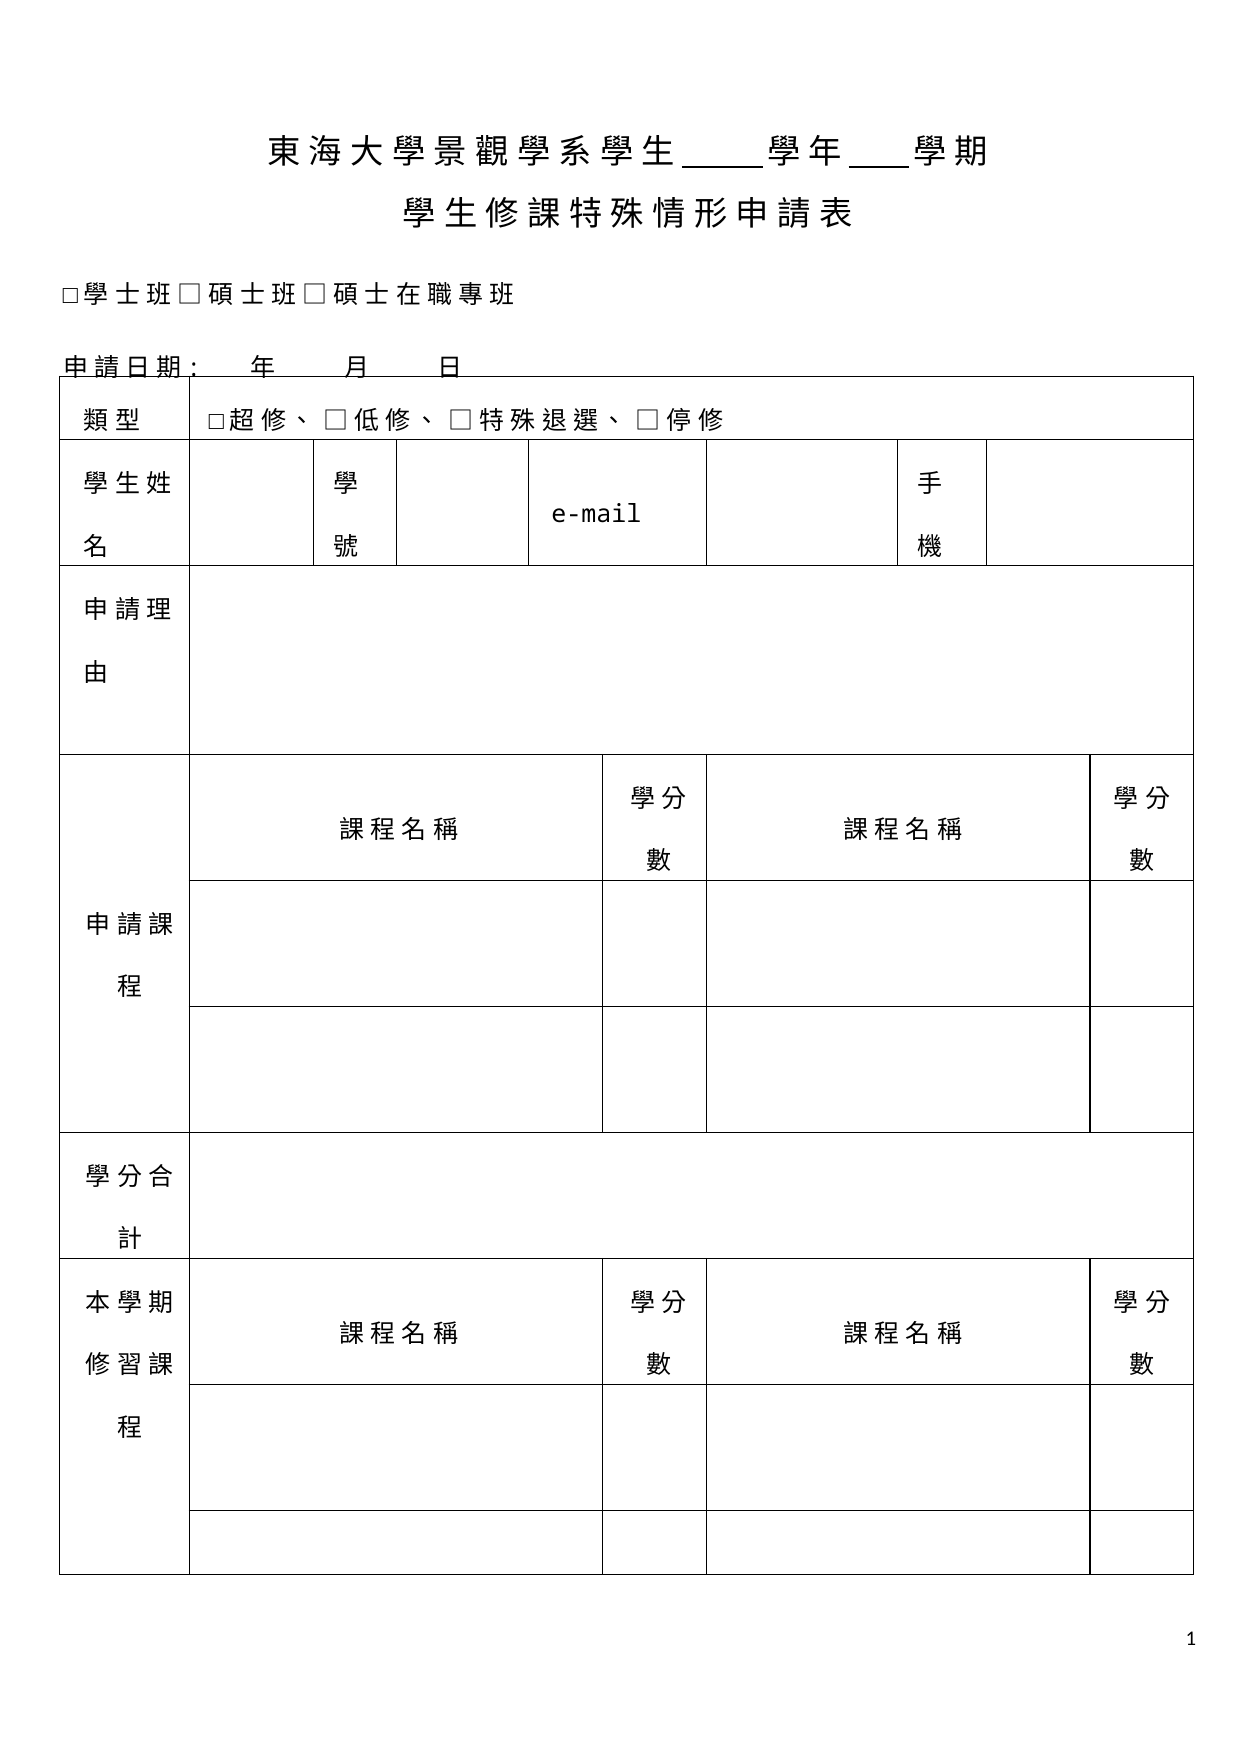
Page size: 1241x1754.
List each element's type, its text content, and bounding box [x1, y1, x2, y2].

text 學生修課特殊情形申請表 [60, 169, 1195, 232]
table_cell 手機 [898, 440, 986, 565]
text □學士班□碩士班□碩士在職專班 申請日期: 年 月 日 [60, 251, 1195, 376]
table_cell [1091, 1007, 1193, 1132]
table_cell [707, 1511, 1089, 1573]
table_header 類型 [60, 377, 189, 439]
table_cell [707, 1385, 1089, 1510]
table_cell [603, 1007, 706, 1132]
table_cell 本學期 修習課程 [60, 1259, 189, 1573]
table_cell 課程名稱 [190, 1259, 602, 1384]
table_cell 學生姓名 [60, 440, 189, 565]
table_cell 學分合計 [60, 1133, 189, 1258]
table_cell 學分數 [1091, 1259, 1193, 1384]
table_cell [707, 440, 897, 565]
table_header □超修、□低修、□特殊退選、□停修 [190, 377, 1193, 439]
table_cell [190, 881, 602, 1006]
table_cell 學分數 [603, 1259, 706, 1384]
table_cell [1091, 1385, 1193, 1510]
table_cell [190, 1133, 1193, 1258]
table_cell [987, 440, 1193, 565]
table_cell [190, 566, 1193, 754]
table_cell 課程名稱 [707, 755, 1089, 880]
table_cell [190, 1385, 602, 1510]
table_cell 學分數 [603, 755, 706, 880]
table_cell e-mail [529, 440, 706, 565]
table_cell [603, 1511, 706, 1573]
table_cell [707, 881, 1089, 1006]
table_cell 學分數 [1091, 755, 1193, 880]
table_cell 申請理由 [60, 566, 189, 754]
table_cell [603, 881, 706, 1006]
table_cell 課程名稱 [707, 1259, 1089, 1384]
table_cell [190, 1511, 602, 1573]
table_cell [1091, 1511, 1193, 1573]
text 東海大學景觀學系學生 學年 學期 [60, 107, 1195, 169]
table_cell [190, 1007, 602, 1132]
table_cell 學號 [314, 440, 396, 565]
table_cell 課程名稱 [190, 755, 602, 880]
table_cell [397, 440, 528, 565]
table_cell 申請課程 [60, 755, 189, 1132]
table_cell [1091, 881, 1193, 1006]
table_cell [707, 1007, 1089, 1132]
table_cell [603, 1385, 706, 1510]
table_cell [190, 440, 313, 565]
